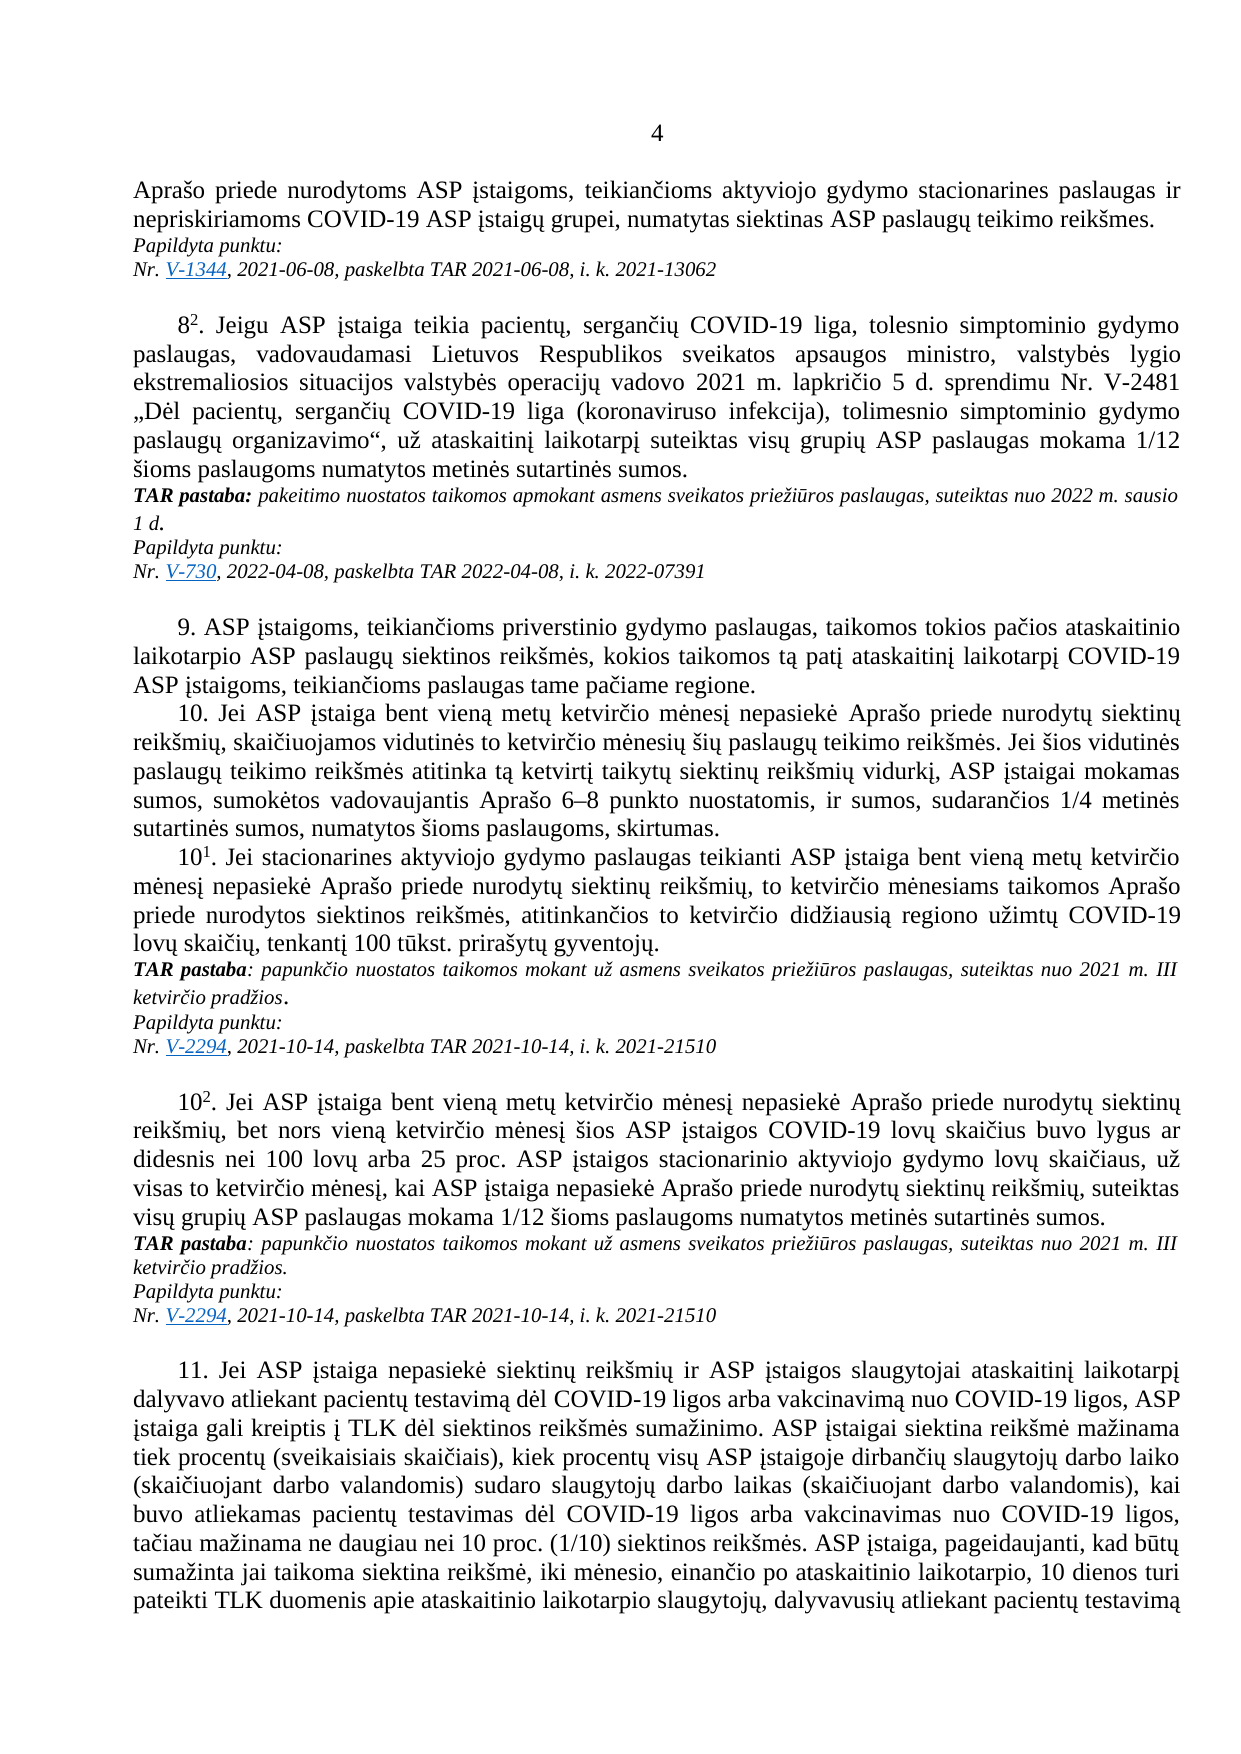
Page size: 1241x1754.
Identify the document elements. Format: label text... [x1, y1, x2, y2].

text Nr. V-730, 2022-04-08, paskelbta TAR 2022-04-08, i. k. 2022-07391 [133, 559, 1181, 583]
text Nr. V-2294, 2021-10-14, paskelbta TAR 2021-10-14, i. k. 2021-21510 [133, 1303, 1181, 1327]
text TAR pastaba: papunkčio nuostatos taikomos mokant už asmens sveikatos priežiūros paslaugas, suteiktas nuo 2021 m. III ketvirčio pradžios. [133, 957, 1181, 1010]
text Nr. V-1344, 2021-06-08, paskelbta TAR 2021-06-08, i. k. 2021-13062 [133, 257, 1181, 281]
text Papildyta punktu: [133, 535, 1181, 559]
text 9. ASP įstaigoms, teikiančioms priverstinio gydymo paslaugas, taikomos tokios pačios ataskaitinio laikotarpio ASP paslaugų siektinos reikšmės, kokios taikomos tą patį ataskaitinį laikotarpį COVID-19 ASP įstaigoms, teikiančioms paslaugas tame pačiame regione. [133, 612, 1181, 698]
text Papildyta punktu: [133, 1010, 1181, 1034]
text Nr. V-2294, 2021-10-14, paskelbta TAR 2021-10-14, i. k. 2021-21510 [133, 1034, 1181, 1058]
text 102. Jei ASP įstaiga bent vieną metų ketvirčio mėnesį nepasiekė Aprašo priede nurodytų siektinų reikšmių, bet nors vieną ketvirčio mėnesį šios ASP įstaigos COVID-19 lovų skaičius buvo lygus ar didesnis nei 100 lovų arba 25 proc. ASP įstaigos stacionarinio aktyviojo gydymo lovų skaičiaus, už visas to ketvirčio mėnesį, kai ASP įstaiga nepasiekė Aprašo priede nurodytų siektinų reikšmių, suteiktas visų grupių ASP paslaugas mokama 1/12 šioms paslaugoms numatytos metinės sutartinės sumos. [133, 1087, 1181, 1231]
text 101. Jei stacionarines aktyviojo gydymo paslaugas teikianti ASP įstaiga bent vieną metų ketvirčio mėnesį nepasiekė Aprašo priede nurodytų siektinų reikšmių, to ketvirčio mėnesiams taikomos Aprašo priede nurodytos siektinos reikšmės, atitinkančios to ketvirčio didžiausią regiono užimtų COVID-19 lovų skaičių, tenkantį 100 tūkst. prirašytų gyventojų. [133, 842, 1181, 957]
text 11. Jei ASP įstaiga nepasiekė siektinų reikšmių ir ASP įstaigos slaugytojai ataskaitinį laikotarpį dalyvavo atliekant pacientų testavimą dėl COVID-19 ligos arba vakcinavimą nuo COVID-19 ligos, ASP įstaiga gali kreiptis į TLK dėl siektinos reikšmės sumažinimo. ASP įstaigai siektina reikšmė mažinama tiek procentų (sveikaisiais skaičiais), kiek procentų visų ASP įstaigoje dirbančių slaugytojų darbo laiko (skaičiuojant darbo valandomis) sudaro slaugytojų darbo laikas (skaičiuojant darbo valandomis), kai buvo atliekamas pacientų testavimas dėl COVID-19 ligos arba vakcinavimas nuo COVID-19 ligos, tačiau mažinama ne daugiau nei 10 proc. (1/10) siektinos reikšmės. ASP įstaiga, pageidaujanti, kad būtų sumažinta jai taikoma siektina reikšmė, iki mėnesio, einančio po ataskaitinio laikotarpio, 10 dienos turi pateikti TLK duomenis apie ataskaitinio laikotarpio slaugytojų, dalyvavusių atliekant pacientų testavimą [133, 1356, 1181, 1614]
text Aprašo priede nurodytoms ASP įstaigoms, teikiančioms aktyviojo gydymo stacionarines paslaugas ir nepriskiriamoms COVID-19 ASP įstaigų grupei, numatytas siektinas ASP paslaugų teikimo reikšmes. [133, 176, 1181, 233]
text TAR pastaba: pakeitimo nuostatos taikomos apmokant asmens sveikatos priežiūros paslaugas, suteiktas nuo 2022 m. sausio 1 d. [133, 482, 1181, 535]
text TAR pastaba: papunkčio nuostatos taikomos mokant už asmens sveikatos priežiūros paslaugas, suteiktas nuo 2021 m. III ketvirčio pradžios. [133, 1231, 1181, 1279]
text Papildyta punktu: [133, 1279, 1181, 1303]
text 10. Jei ASP įstaiga bent vieną metų ketvirčio mėnesį nepasiekė Aprašo priede nurodytų siektinų reikšmių, skaičiuojamos vidutinės to ketvirčio mėnesių šių paslaugų teikimo reikšmės. Jei šios vidutinės paslaugų teikimo reikšmės atitinka tą ketvirtį taikytų siektinų reikšmių vidurkį, ASP įstaigai mokamas sumos, sumokėtos vadovaujantis Aprašo 6–8 punkto nuostatomis, ir sumos, sudarančios 1/4 metinės sutartinės sumos, numatytos šioms paslaugoms, skirtumas. [133, 698, 1181, 842]
text Papildyta punktu: [133, 233, 1181, 257]
text 82. Jeigu ASP įstaiga teikia pacientų, sergančių COVID-19 liga, tolesnio simptominio gydymo paslaugas, vadovaudamasi Lietuvos Respublikos sveikatos apsaugos ministro, valstybės lygio ekstremaliosios situacijos valstybės operacijų vadovo 2021 m. lapkričio 5 d. sprendimu Nr. V-2481 „Dėl pacientų, sergančių COVID-19 liga (koronaviruso infekcija), tolimesnio simptominio gydymo paslaugų organizavimo“, už ataskaitinį laikotarpį suteiktas visų grupių ASP paslaugas mokama 1/12 šioms paslaugoms numatytos metinės sutartinės sumos. [133, 310, 1181, 482]
